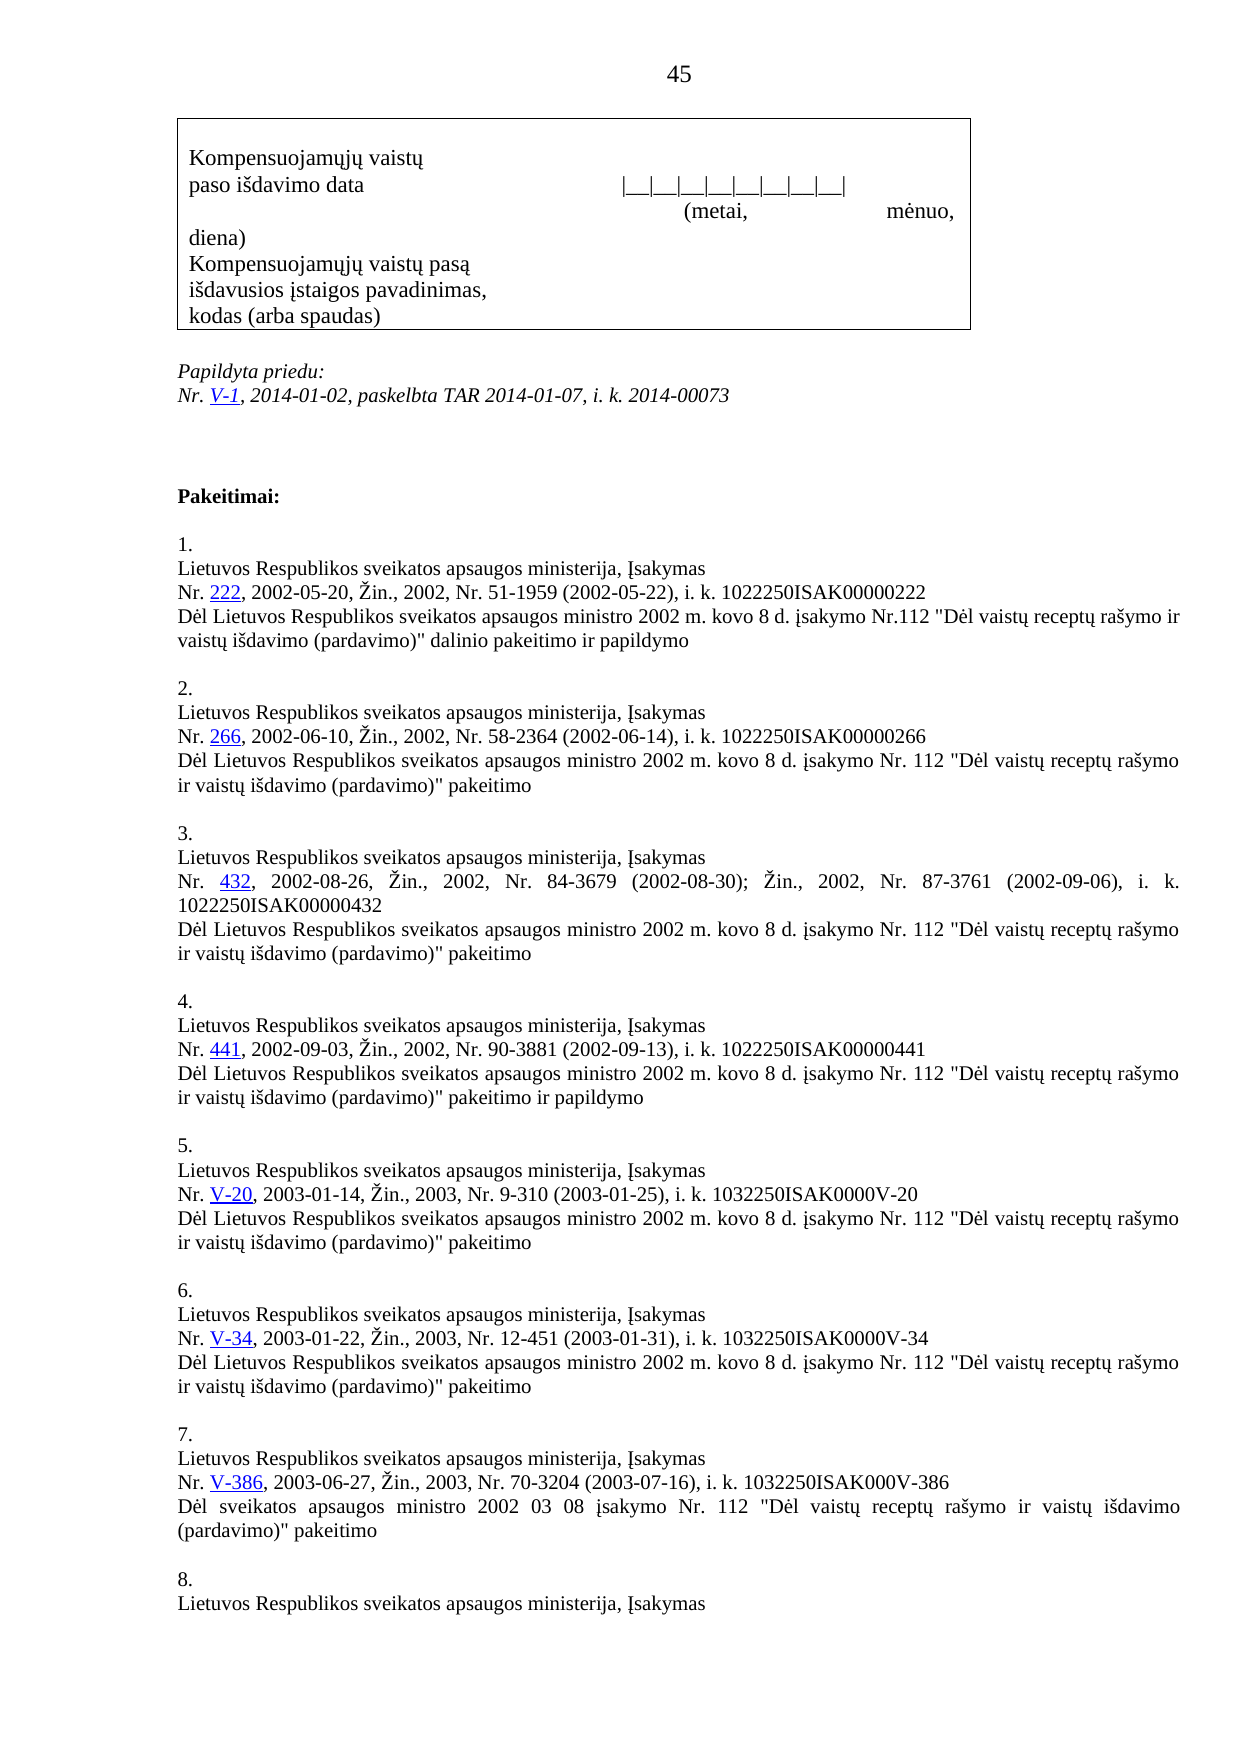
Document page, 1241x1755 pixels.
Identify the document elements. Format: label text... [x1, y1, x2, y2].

text Dėl Lietuvos Respublikos sveikatos apsaugos ministro 2002 m. kovo 8 d. įsakymo Nr. 112 "Dėl vaistų receptų rašymo ir vaistų išdavimo (pardavimo)" pakeitimo [177, 1350, 1181, 1398]
text Papildyta priedu: [177, 359, 1181, 383]
text 5. [177, 1133, 1181, 1157]
text Dėl Lietuvos Respublikos sveikatos apsaugos ministro 2002 m. kovo 8 d. įsakymo Nr. 112 "Dėl vaistų receptų rašymo ir vaistų išdavimo (pardavimo)" pakeitimo [177, 917, 1181, 965]
text 2. [177, 676, 1181, 700]
text Lietuvos Respublikos sveikatos apsaugos ministerija, Įsakymas [177, 700, 1181, 724]
text Dėl sveikatos apsaugos ministro 2002 03 08 įsakymo Nr. 112 "Dėl vaistų receptų rašymo ir vaistų išdavimo (pardavimo)" pakeitimo [177, 1494, 1181, 1542]
table_cell Kompensuojamųjų vaistų paso išdavimo data |__|__|__|__|__|__|__|__| (metai, mėnuo, diena) Kompensuojamųjų vaistų pasą išdavusios įstaigos pavadinimas, kodas (arba spaudas) [178, 119, 970, 329]
text Nr. V-386, 2003-06-27, Žin., 2003, Nr. 70-3204 (2003-07-16), i. k. 1032250ISAK000V-386 [177, 1470, 1181, 1494]
text Nr. V-20, 2003-01-14, Žin., 2003, Nr. 9-310 (2003-01-25), i. k. 1032250ISAK0000V-20 [177, 1182, 1181, 1206]
text Lietuvos Respublikos sveikatos apsaugos ministerija, Įsakymas [177, 1446, 1181, 1470]
text Nr. 441, 2002-09-03, Žin., 2002, Nr. 90-3881 (2002-09-13), i. k. 1022250ISAK00000441 [177, 1037, 1181, 1061]
text Lietuvos Respublikos sveikatos apsaugos ministerija, Įsakymas [177, 556, 1181, 580]
text Nr. 222, 2002-05-20, Žin., 2002, Nr. 51-1959 (2002-05-22), i. k. 1022250ISAK00000222 [177, 580, 1181, 604]
text Lietuvos Respublikos sveikatos apsaugos ministerija, Įsakymas [177, 1591, 1181, 1615]
text Dėl Lietuvos Respublikos sveikatos apsaugos ministro 2002 m. kovo 8 d. įsakymo Nr. 112 "Dėl vaistų receptų rašymo ir vaistų išdavimo (pardavimo)" pakeitimo ir papildymo [177, 1061, 1181, 1109]
text 3. [177, 821, 1181, 845]
text Pakeitimai: [177, 484, 1181, 508]
text Nr. V-1, 2014-01-02, paskelbta TAR 2014-01-07, i. k. 2014-00073 [177, 383, 1181, 407]
text Lietuvos Respublikos sveikatos apsaugos ministerija, Įsakymas [177, 1013, 1181, 1037]
text Nr. 266, 2002-06-10, Žin., 2002, Nr. 58-2364 (2002-06-14), i. k. 1022250ISAK00000266 [177, 724, 1181, 748]
text Dėl Lietuvos Respublikos sveikatos apsaugos ministro 2002 m. kovo 8 d. įsakymo Nr.112 "Dėl vaistų receptų rašymo ir vaistų išdavimo (pardavimo)" dalinio pakeitimo ir papildymo [177, 604, 1181, 652]
text Nr. V-34, 2003-01-22, Žin., 2003, Nr. 12-451 (2003-01-31), i. k. 1032250ISAK0000V-34 [177, 1326, 1181, 1350]
text 7. [177, 1422, 1181, 1446]
text Dėl Lietuvos Respublikos sveikatos apsaugos ministro 2002 m. kovo 8 d. įsakymo Nr. 112 "Dėl vaistų receptų rašymo ir vaistų išdavimo (pardavimo)" pakeitimo [177, 1206, 1181, 1254]
text 8. [177, 1567, 1181, 1591]
text Lietuvos Respublikos sveikatos apsaugos ministerija, Įsakymas [177, 1302, 1181, 1326]
text Lietuvos Respublikos sveikatos apsaugos ministerija, Įsakymas [177, 1157, 1181, 1182]
text Lietuvos Respublikos sveikatos apsaugos ministerija, Įsakymas [177, 845, 1181, 869]
text 1. [177, 532, 1181, 556]
text 4. [177, 989, 1181, 1013]
text Dėl Lietuvos Respublikos sveikatos apsaugos ministro 2002 m. kovo 8 d. įsakymo Nr. 112 "Dėl vaistų receptų rašymo ir vaistų išdavimo (pardavimo)" pakeitimo [177, 748, 1181, 797]
text 6. [177, 1278, 1181, 1302]
text Nr. 432, 2002-08-26, Žin., 2002, Nr. 84-3679 (2002-08-30); Žin., 2002, Nr. 87-3761 (2002-09-06), i. k. 1022250ISAK00000432 [177, 869, 1181, 917]
